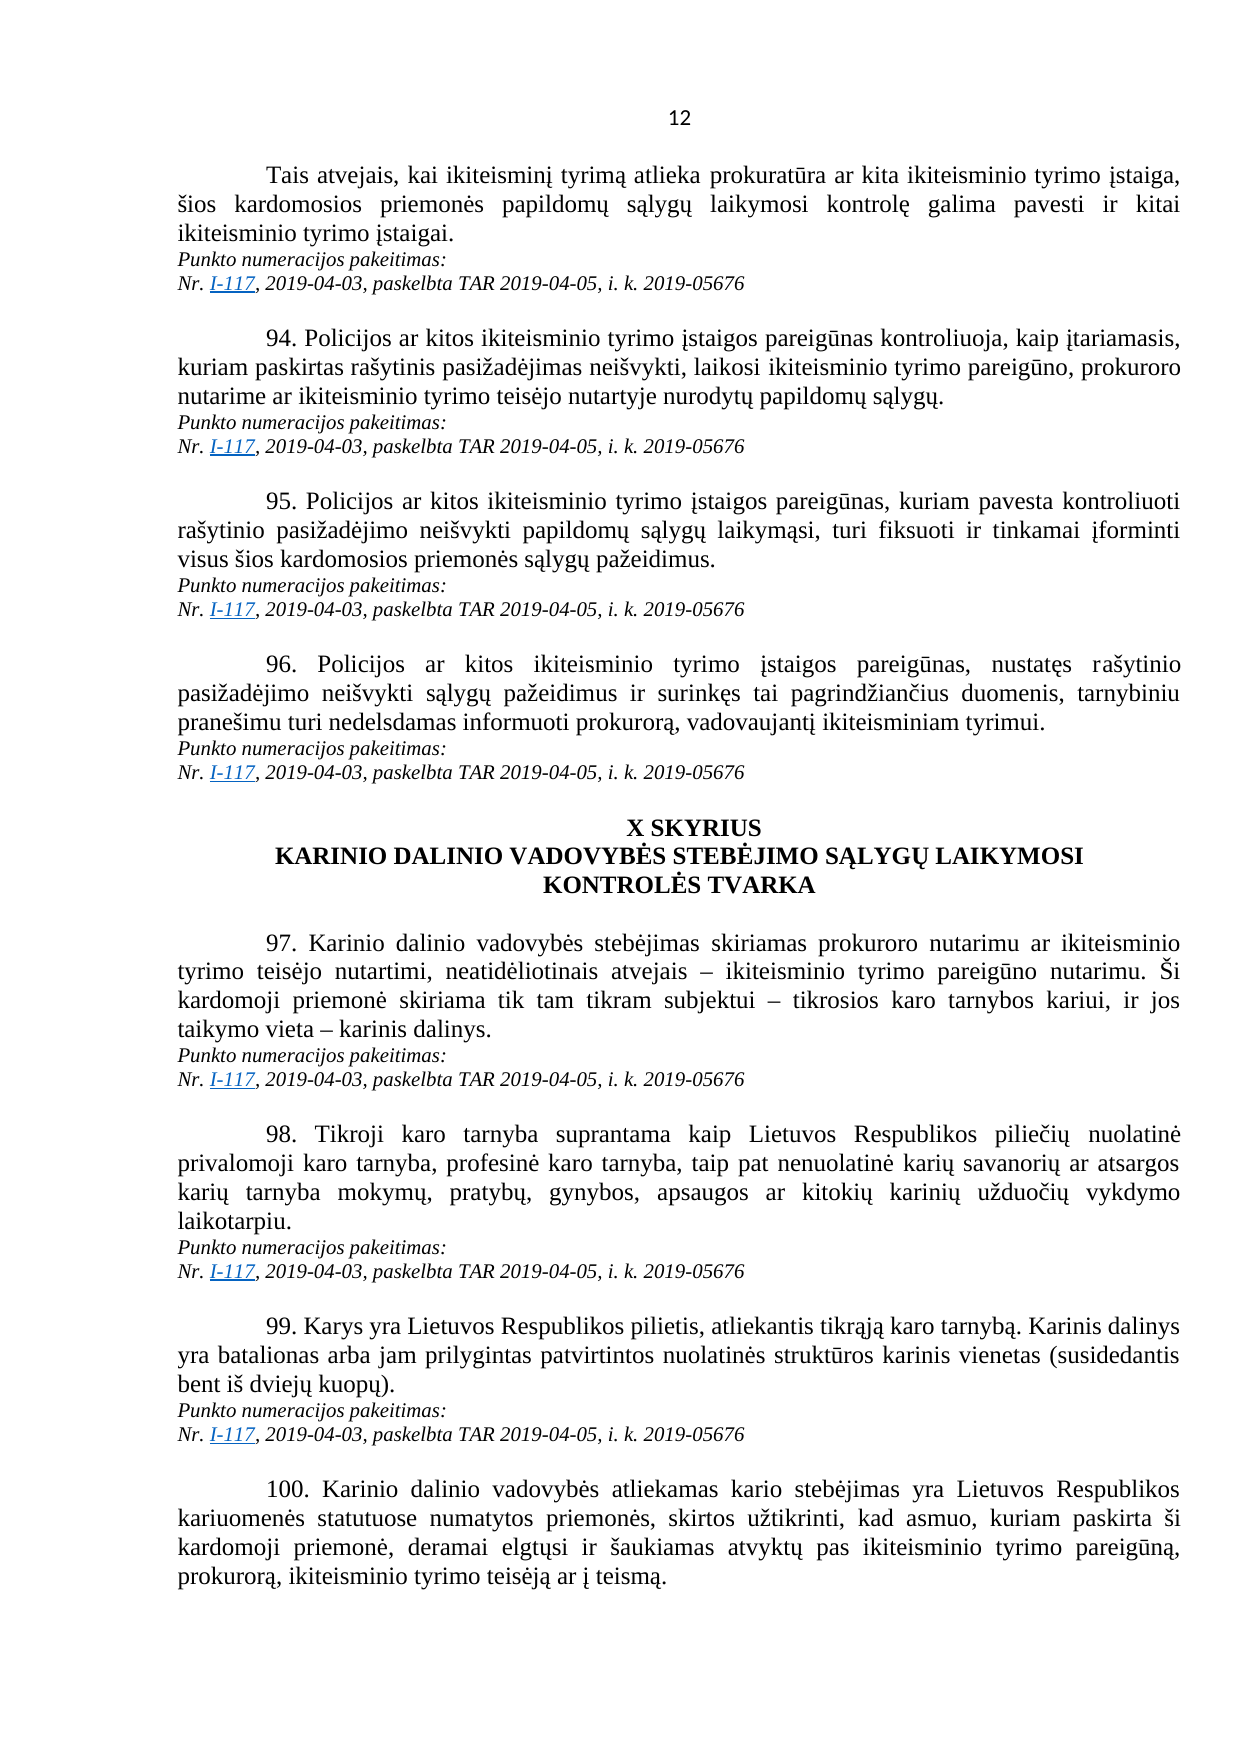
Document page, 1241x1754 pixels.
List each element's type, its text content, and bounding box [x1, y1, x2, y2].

text 99. Karys yra Lietuvos Respublikos pilietis, atliekantis tikrąją karo tarnybą. Karinis dalinys yra batalionas arba jam prilygintas patvirtintos nuolatinės struktūros karinis vienetas (susidedantis bent iš dviejų kuopų). [177, 1311, 1181, 1398]
text Nr. I-117, 2019-04-03, paskelbta TAR 2019-04-05, i. k. 2019-05676 [177, 434, 1181, 458]
text X SKYRIUS [207, 813, 1181, 841]
text Punkto numeracijos pakeitimas: [177, 1234, 1181, 1259]
text KARINIO DALINIO VADOVYBĖS STEBĖJIMO SĄLYGŲ LAIKYMOSI KONTROLĖS TVARKA [236, 841, 1122, 899]
text Tais atvejais, kai ikiteisminį tyrimą atlieka prokuratūra ar kita ikiteisminio tyrimo įstaiga, šios kardomosios priemonės papildomų sąlygų laikymosi kontrolę galima pavesti ir kitai ikiteisminio tyrimo įstaigai. [177, 160, 1181, 246]
text Punkto numeracijos pakeitimas: [177, 736, 1181, 760]
text Punkto numeracijos pakeitimas: [177, 246, 1181, 271]
text 96. Policijos ar kitos ikiteisminio tyrimo įstaigos pareigūnas, nustatęs rašytinio pasižadėjimo neišvykti sąlygų pažeidimus ir surinkęs tai pagrindžiančius duomenis, tarnybiniu pranešimu turi nedelsdamas informuoti prokurorą, vadovaujantį ikiteisminiam tyrimui. [177, 649, 1181, 736]
text 95. Policijos ar kitos ikiteisminio tyrimo įstaigos pareigūnas, kuriam pavesta kontroliuoti rašytinio pasižadėjimo neišvykti papildomų sąlygų laikymąsi, turi fiksuoti ir tinkamai įforminti visus šios kardomosios priemonės sąlygų pažeidimus. [177, 486, 1181, 573]
text 97. Karinio dalinio vadovybės stebėjimas skiriamas prokuroro nutarimu ar ikiteisminio tyrimo teisėjo nutartimi, neatidėliotinais atvejais – ikiteisminio tyrimo pareigūno nutarimu. Ši kardomoji priemonė skiriama tik tam tikram subjektui – tikrosios karo tarnybos kariui, ir jos taikymo vieta – karinis dalinys. [177, 928, 1181, 1043]
text Punkto numeracijos pakeitimas: [177, 573, 1181, 597]
text Punkto numeracijos pakeitimas: [177, 1043, 1181, 1067]
text 100. Karinio dalinio vadovybės atliekamas kario stebėjimas yra Lietuvos Respublikos kariuomenės statutuose numatytos priemonės, skirtos užtikrinti, kad asmuo, kuriam paskirta ši kardomoji priemonė, deramai elgtųsi ir šaukiamas atvyktų pas ikiteisminio tyrimo pareigūną, prokurorą, ikiteisminio tyrimo teisėją ar į teismą. [177, 1474, 1181, 1589]
text Nr. I-117, 2019-04-03, paskelbta TAR 2019-04-05, i. k. 2019-05676 [177, 760, 1181, 784]
text Punkto numeracijos pakeitimas: [177, 409, 1181, 434]
text 98. Tikroji karo tarnyba suprantama kaip Lietuvos Respublikos piliečių nuolatinė privalomoji karo tarnyba, profesinė karo tarnyba, taip pat nenuolatinė karių savanorių ar atsargos karių tarnyba mokymų, pratybų, gynybos, apsaugos ar kitokių karinių užduočių vykdymo laikotarpiu. [177, 1119, 1181, 1234]
text Punkto numeracijos pakeitimas: [177, 1398, 1181, 1422]
text Nr. I-117, 2019-04-03, paskelbta TAR 2019-04-05, i. k. 2019-05676 [177, 271, 1181, 294]
text Nr. I-117, 2019-04-03, paskelbta TAR 2019-04-05, i. k. 2019-05676 [177, 1422, 1181, 1446]
text 94. Policijos ar kitos ikiteisminio tyrimo įstaigos pareigūnas kontroliuoja, kaip įtariamasis, kuriam paskirtas rašytinis pasižadėjimas neišvykti, laikosi ikiteisminio tyrimo pareigūno, prokuroro nutarime ar ikiteisminio tyrimo teisėjo nutartyje nurodytų papildomų sąlygų. [177, 323, 1181, 409]
text Nr. I-117, 2019-04-03, paskelbta TAR 2019-04-05, i. k. 2019-05676 [177, 1067, 1181, 1091]
text Nr. I-117, 2019-04-03, paskelbta TAR 2019-04-05, i. k. 2019-05676 [177, 1259, 1181, 1283]
text Nr. I-117, 2019-04-03, paskelbta TAR 2019-04-05, i. k. 2019-05676 [177, 597, 1181, 621]
